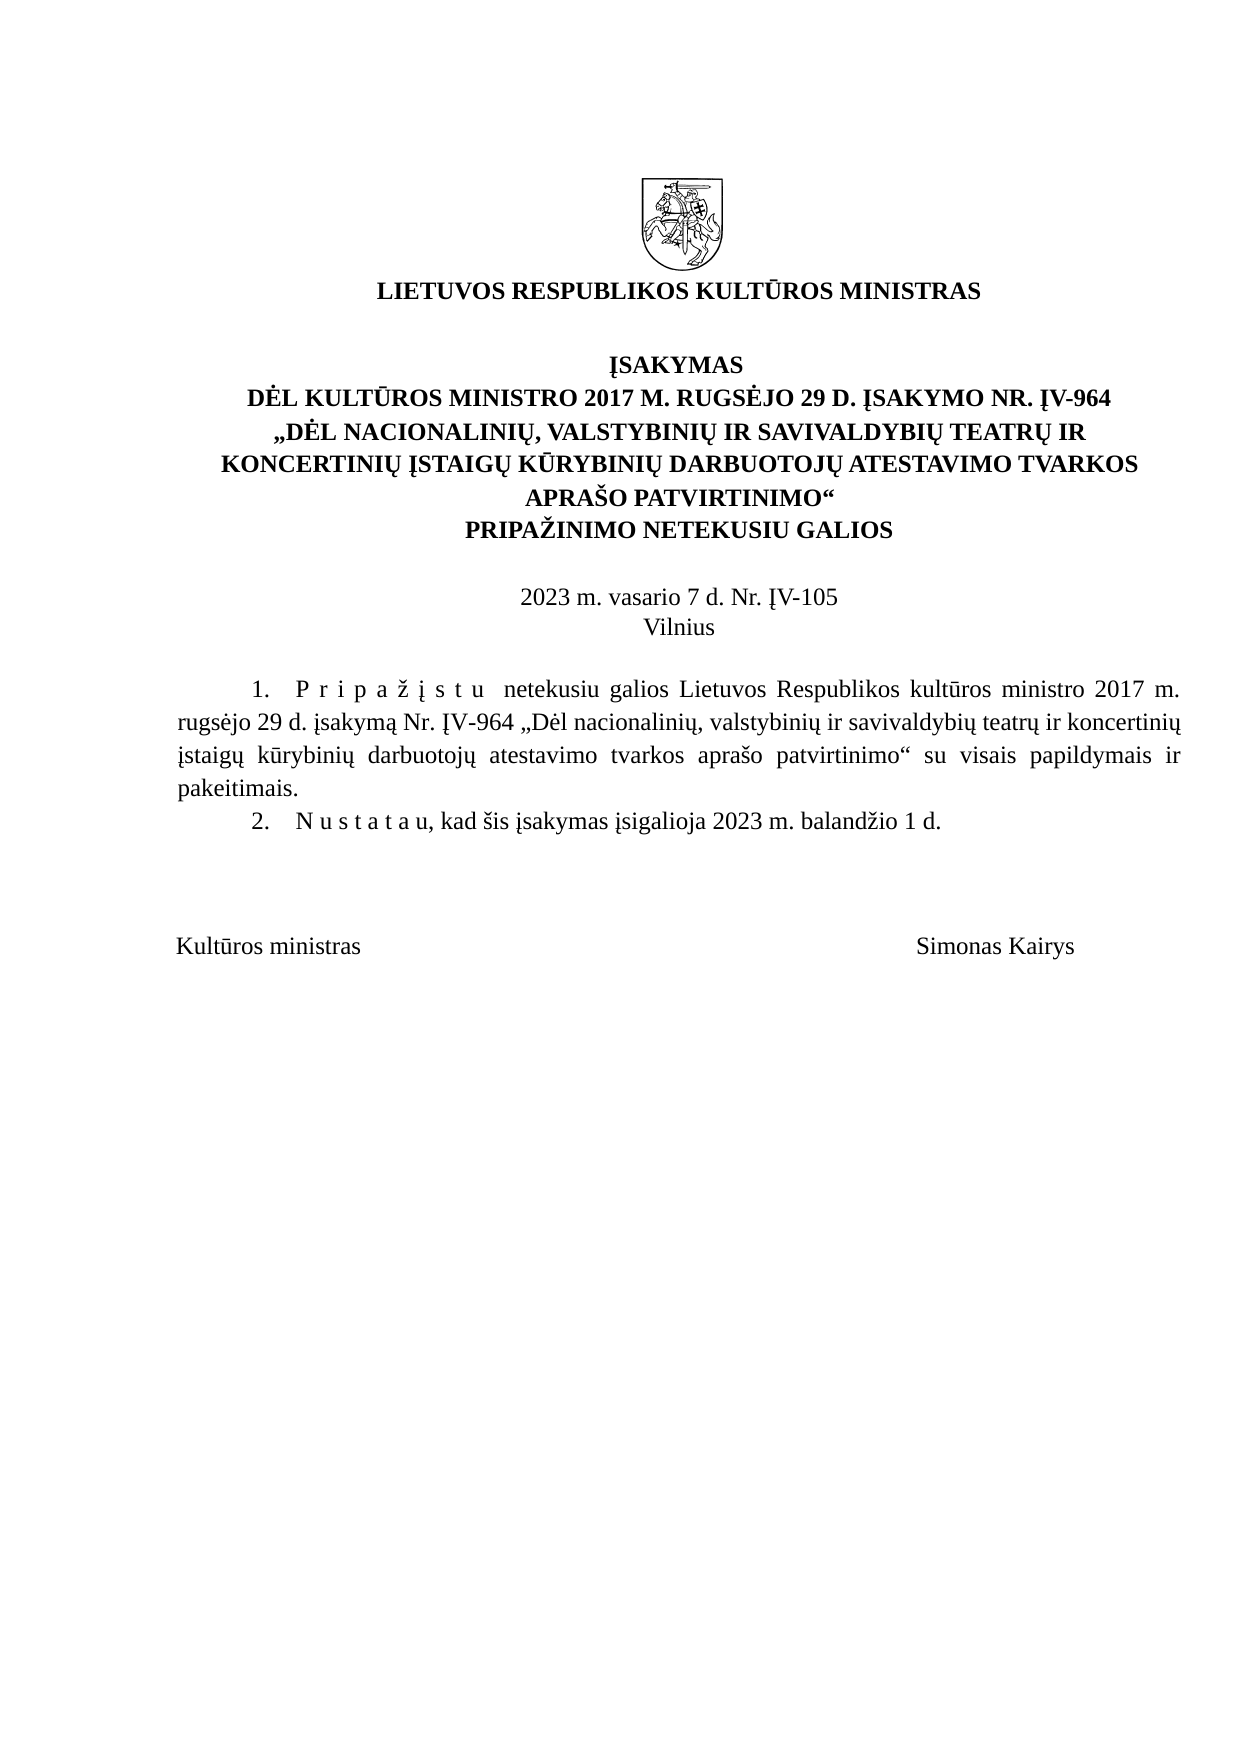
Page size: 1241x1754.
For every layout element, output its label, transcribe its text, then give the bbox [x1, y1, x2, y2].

text Kultūros ministras Simonas Kairys [176, 931, 1181, 960]
text PRIPAŽINIMO NETEKUSIU GALIOS [177, 516, 1181, 544]
text 1. P r i p a ž į s t u netekusiu galios Lietuvos Respublikos kultūros ministro 2017 m. rugsėjo 29 d. įsakymą Nr. ĮV-964 „Dėl nacionalinių, valstybinių ir savivaldybių teatrų ir koncertinių įstaigų kūrybinių darbuotojų atestavimo tvarkos aprašo patvirtinimo“ su visais papildymais ir pakeitimais. [177, 674, 1181, 802]
text ĮSAKYMAS [177, 351, 1181, 379]
text 2. N u s t a t a u, kad šis įsakymas įsigalioja 2023 m. balandžio 1 d. [177, 806, 1181, 835]
text DĖL KULTŪROS MINISTRO 2017 M. RUGSĖJO 29 D. ĮSAKYMO NR. ĮV-964 „DĖL NACIONALINIŲ, VALSTYBINIŲ IR SAVIVALDYBIŲ TEATRŲ IR KONCERTINIŲ ĮSTAIGŲ KŪRYBINIŲ DARBUOTOJŲ ATESTAVIMO TVARKOS APRAŠO PATVIRTINIMO“ [177, 383, 1181, 511]
text Vilnius [177, 612, 1181, 641]
text LIETUVOS RESPUBLIKOS KULTŪROS MINISTRAS [177, 276, 1181, 305]
text 2023 m. vasario 7 d. Nr. ĮV-105 [177, 582, 1181, 610]
